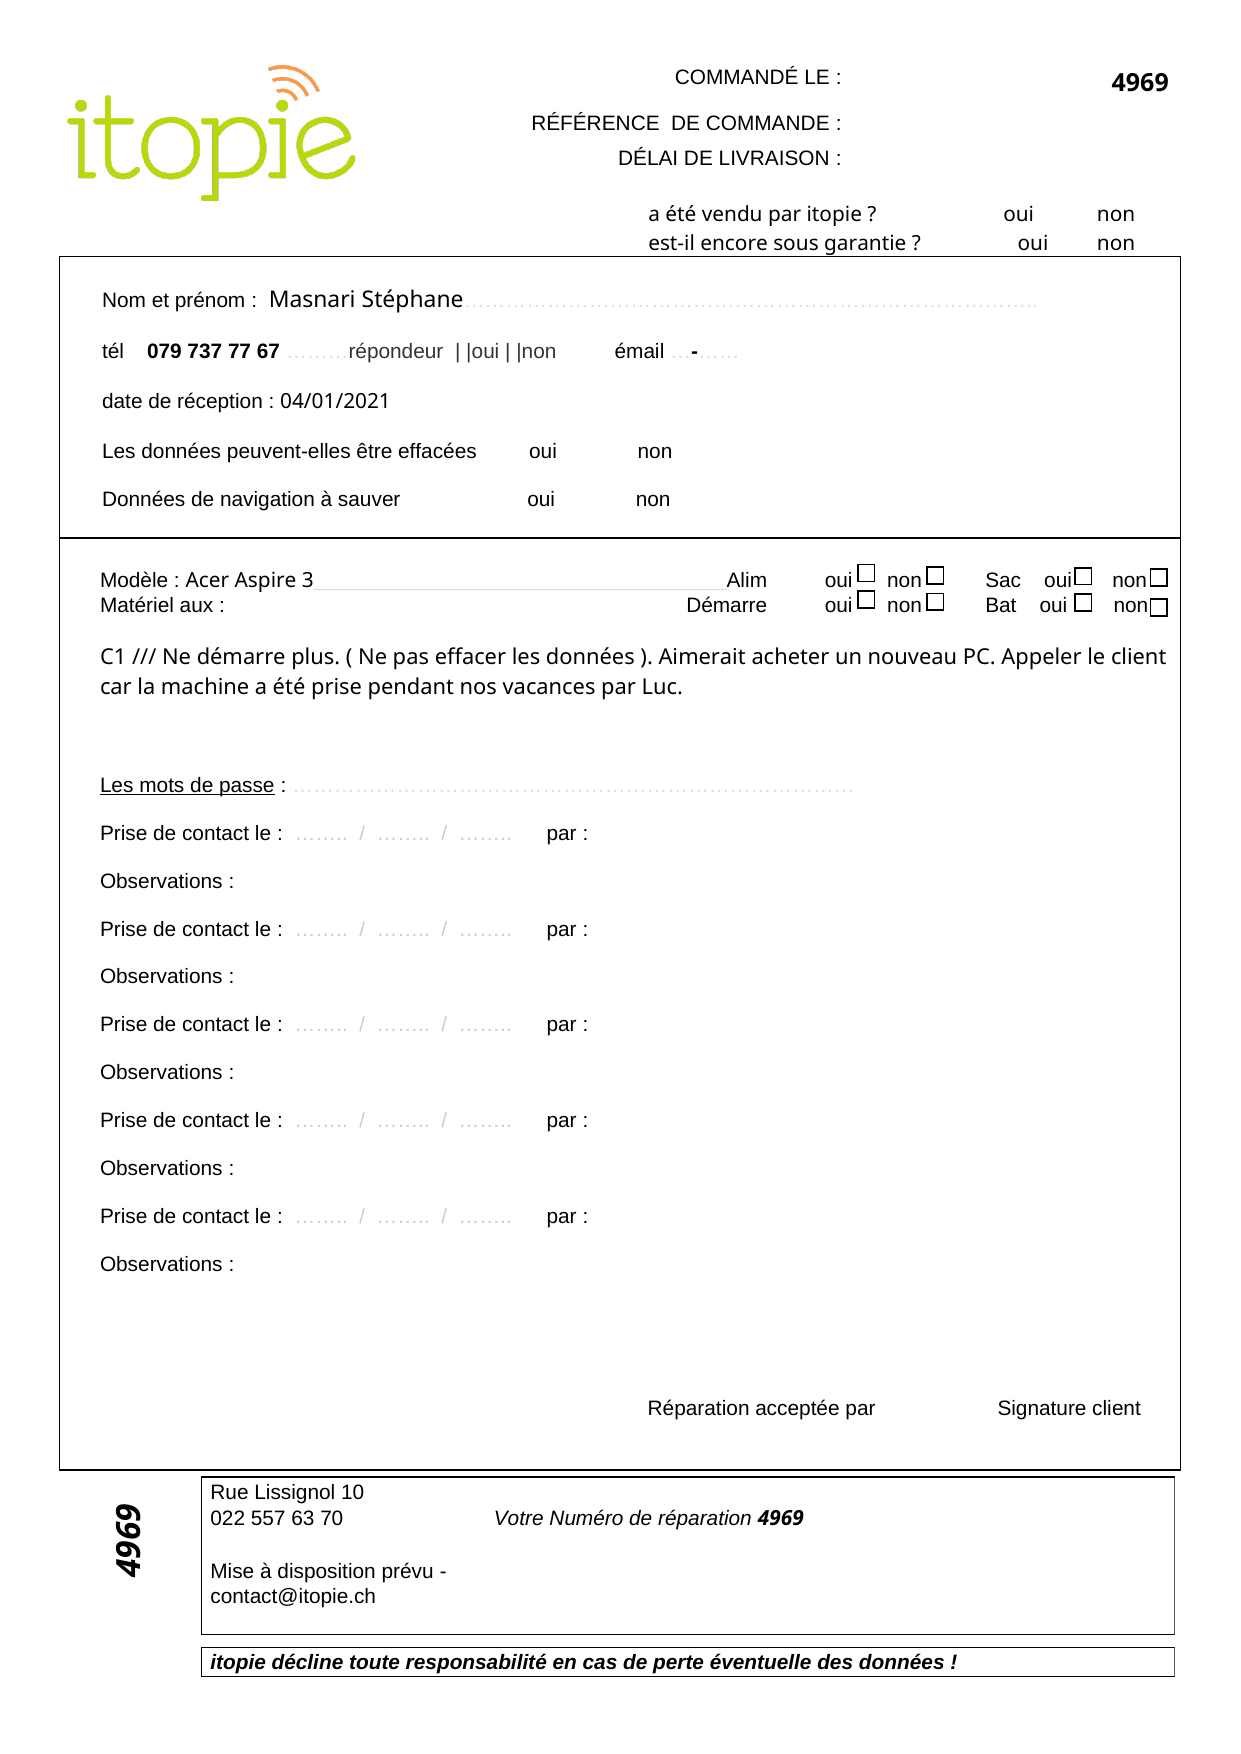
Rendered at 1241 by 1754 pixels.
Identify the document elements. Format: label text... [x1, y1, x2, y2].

text Observations : [60, 1249, 1180, 1276]
table_header 4969 [847, 59, 1180, 104]
text C1 /// Ne démarre plus. ( Ne pas effacer les données ). Aimerait acheter un nouveau PC. Appeler le client car la machine a été prise pendant nos vacances par Luc. [60, 638, 1180, 701]
text Prise de contact le : …….. / …….. / …….. par : [60, 1009, 1180, 1036]
table_header COMMANDÉ LE : [490, 59, 847, 104]
table_cell DÉLAI DE LIVRAISON : [490, 140, 847, 175]
text Prise de contact le : …….. / …….. / …….. par : [60, 1201, 1180, 1228]
table_cell [847, 140, 1180, 175]
text Modèle : Acer Aspire 3 Alim oui non Sac oui non [948, 562, 1180, 590]
text Prise de contact le : …….. / …….. / …….. par : [60, 1105, 1180, 1132]
text Modèle : Acer Aspire 3 Alim oui non Sac oui non [60, 562, 856, 590]
table_cell itopie décline toute responsabilité en cas de perte éventuelle des données ! [195, 1641, 1180, 1683]
text Nom et prénom : Masnari Stéphane……………………………………………………………………….. [60, 280, 1180, 314]
text Observations : [60, 961, 1180, 988]
text date de réception : 04/01/2021 [60, 383, 1180, 415]
text Observations : [60, 1057, 1180, 1084]
table_header Rue Lissignol 10 022 557 63 70 Votre Numéro de réparation 4969 Mise à disposition prévu - contact@itopie.ch [195, 1471, 1180, 1641]
text Observations : [60, 865, 1180, 892]
text a été vendu par itopie ? oui non [59, 199, 1181, 228]
text Données de navigation à sauver oui non [60, 484, 1180, 511]
text Prise de contact le : …….. / …….. / …….. par : [60, 817, 1180, 844]
text Modèle : Acer Aspire 3 Alim oui non Sac oui non [879, 562, 925, 590]
table_header 4969 [59, 1471, 195, 1683]
table_cell [847, 105, 1180, 140]
text Les données peuvent-elles être effacées oui non [60, 436, 1180, 463]
text Les mots de passe : ……………………………………………………………………… [60, 769, 1180, 797]
table_cell RÉFÉRENCE DE COMMANDE : [490, 105, 847, 140]
text Matériel aux : Démarre oui non Bat oui non [60, 590, 1180, 617]
picture [67, 65, 356, 201]
text tél 079 737 77 67 ………répondeur | |oui | |non émail …-…… [60, 335, 1180, 362]
text Réparation acceptée par Signature client [60, 1392, 1180, 1419]
text Prise de contact le : …….. / …….. / …….. par : [60, 913, 1180, 940]
text Observations : [60, 1153, 1180, 1180]
text est-il encore sous garantie ? oui non [59, 228, 1181, 256]
